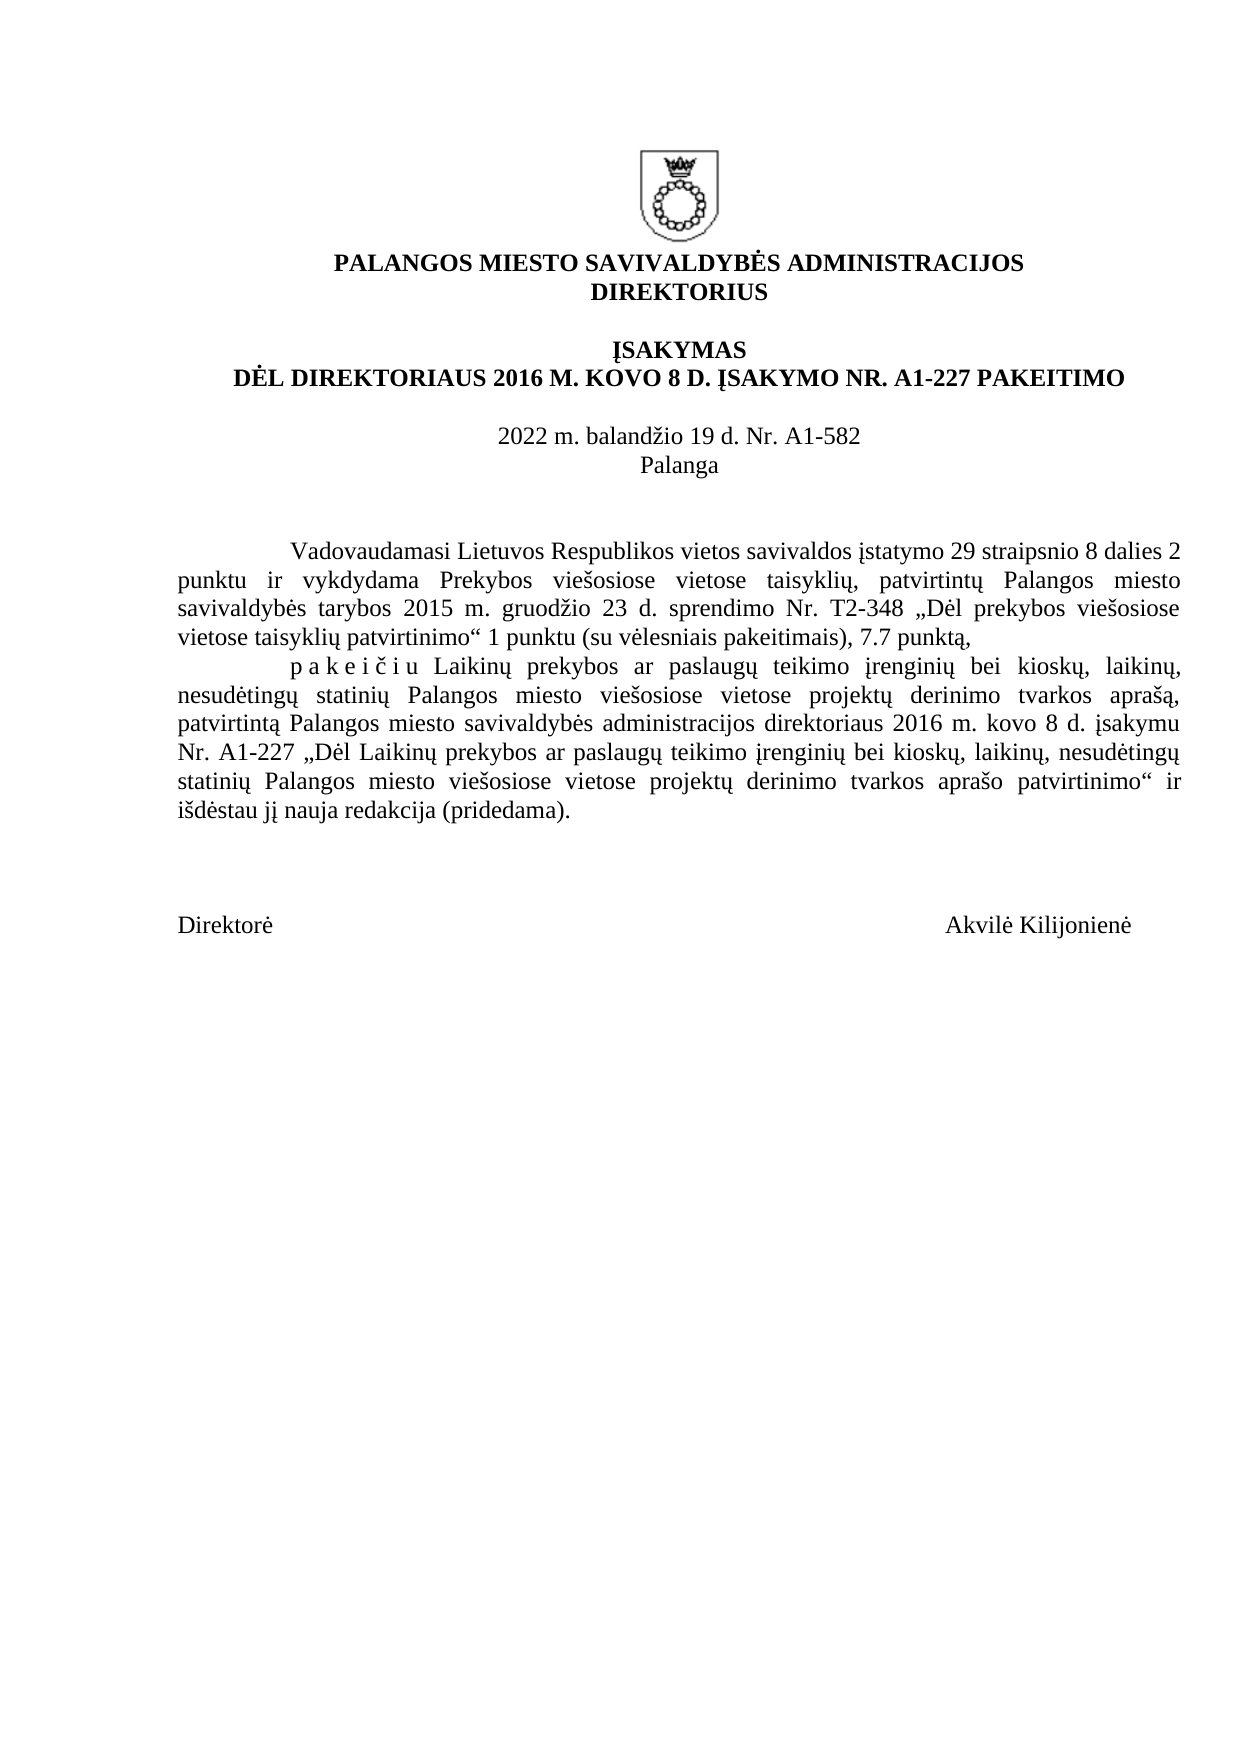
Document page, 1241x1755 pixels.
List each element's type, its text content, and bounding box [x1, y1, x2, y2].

text 2022 m. balandžio 19 d. Nr. A1-582 [177, 421, 1181, 450]
text DĖL DIREKTORIAUS 2016 m. kovo 8 d. įsakymo Nr. A1-227 PAKEITIMO [177, 363, 1181, 392]
text Palanga [177, 450, 1181, 478]
text pakeičiu Laikinų prekybos ar paslaugų teikimo įrenginių bei kioskų, laikinų, nesudėtingų statinių Palangos miesto viešosiose vietose projektų derinimo tvarkos aprašą, patvirtintą Palangos miesto savivaldybės administracijos direktoriaus 2016 m. kovo 8 d. įsakymu Nr. A1-227 „Dėl Laikinų prekybos ar paslaugų teikimo įrenginių bei kioskų, laikinų, nesudėtingų statinių Palangos miesto viešosiose vietose projektų derinimo tvarkos aprašo patvirtinimo“ ir išdėstau jį nauja redakcija (pridedama). [177, 651, 1181, 823]
text Direktorė Akvilė Kilijonienė [177, 910, 1181, 938]
text PALANGOS MIESTO SAVIVALDYBĖS ADMINISTRACIJOS [177, 248, 1181, 277]
text DIREKTORIUS [177, 277, 1181, 306]
text Vadovaudamasi Lietuvos Respublikos vietos savivaldos įstatymo 29 straipsnio 8 dalies 2 punktu ir vykdydama Prekybos viešosiose vietose taisyklių, patvirtintų Palangos miesto savivaldybės tarybos 2015 m. gruodžio 23 d. sprendimo Nr. T2-348 „Dėl prekybos viešosiose vietose taisyklių patvirtinimo“ 1 punktu (su vėlesniais pakeitimais), 7.7 punktą, [177, 536, 1181, 651]
text ĮSAKYMAS [177, 335, 1181, 363]
